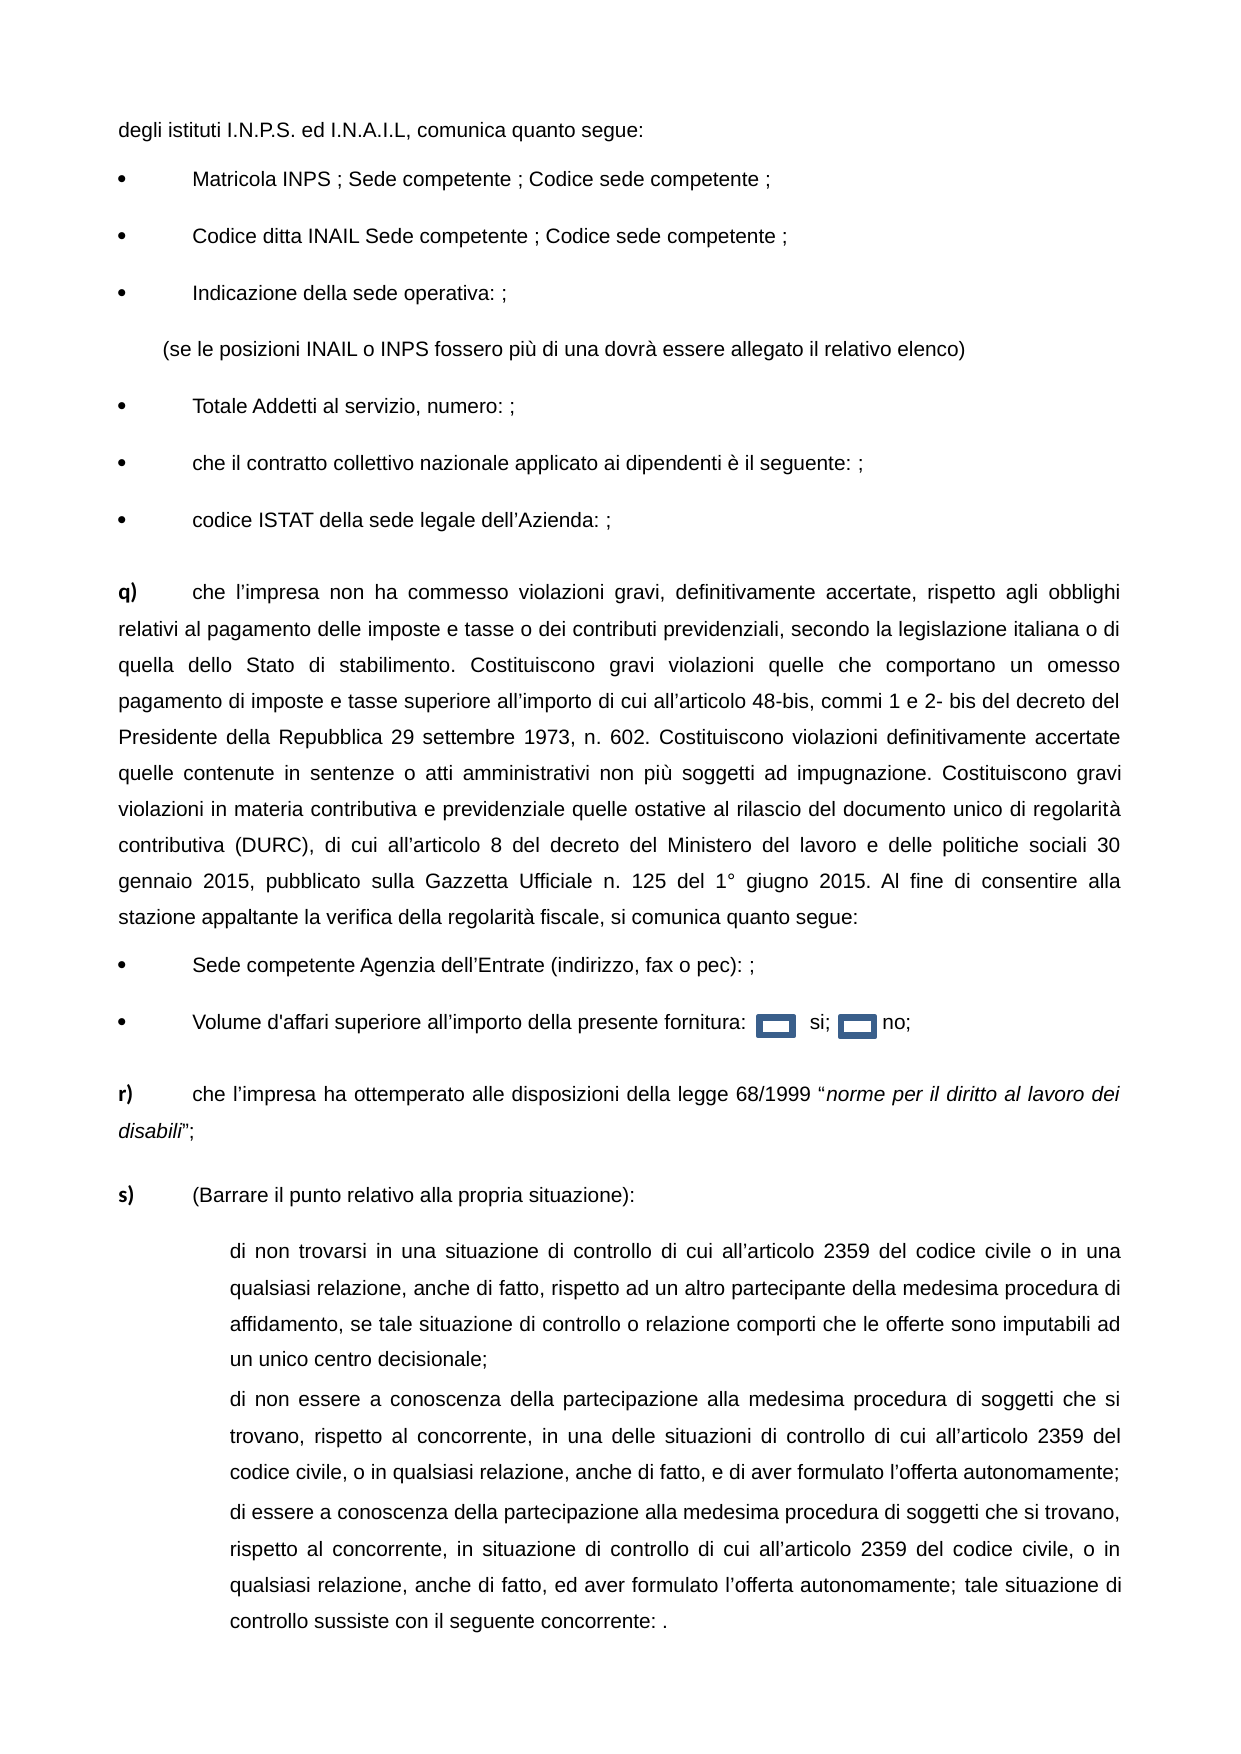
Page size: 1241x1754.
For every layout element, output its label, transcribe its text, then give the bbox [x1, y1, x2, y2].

list Codice ditta INAIL Sede competente ; Codice sede competente ; [118, 223, 1122, 247]
list Matricola INPS ; Sede competente ; Codice sede competente ; [118, 167, 1122, 191]
list Totale Addetti al servizio, numero: ; [118, 394, 1122, 418]
list di non essere a conoscenza della partecipazione alla medesima procedura di soggetti che si trovano, rispetto al concorrente, in una delle situazioni di controllo di cui all’articolo 2359 del codice civile, o in qualsiasi relazione, anche di fatto, e di aver formulato l’offerta autonomamente; [192, 1383, 1122, 1484]
list di essere a conoscenza della partecipazione alla medesima procedura di soggetti che si trovano, rispetto al concorrente, in situazione di controllo di cui all’articolo 2359 del codice civile, o in qualsiasi relazione, anche di fatto, ed aver formulato l’offerta autonomamente; tale situazione di controllo sussiste con il seguente concorrente: . [192, 1496, 1122, 1632]
list Sede competente Agenzia dell’Entrate (indirizzo, fax o pec): ; [118, 953, 1122, 977]
list che l’impresa ha ottemperato alle disposizioni della legge 68/1999 “norme per il diritto al lavoro dei disabili”; [118, 1079, 1122, 1143]
list di non trovarsi in una situazione di controllo di cui all’articolo 2359 del codice civile o in una qualsiasi relazione, anche di fatto, rispetto ad un altro partecipante della medesima procedura di affidamento, se tale situazione di controllo o relazione comporti che le offerte sono imputabili ad un unico centro decisionale; [192, 1235, 1122, 1371]
list (Barrare il punto relativo alla propria situazione): [118, 1180, 1122, 1208]
list codice ISTAT della sede legale dell’Azienda: ; [118, 508, 1122, 532]
list Indicazione della sede operativa: ; [118, 280, 1122, 304]
list che l’impresa non ha commesso violazioni gravi, definitivamente accertate, rispetto agli obblighi relativi al pagamento delle imposte e tasse o dei contributi previdenziali, secondo la legislazione italiana o di quella dello Stato di stabilimento. Costituiscono gravi violazioni quelle che comportano un omesso pagamento di imposte e tasse superiore all’importo di cui all’articolo 48-bis, commi 1 e 2- bis del decreto del Presidente della Repubblica 29 settembre 1973, n. 602. Costituiscono violazioni definitivamente accertate quelle contenute in sentenze o atti amministrativi non più soggetti ad impugnazione. Costituiscono gravi violazioni in materia contributiva e previdenziale quelle ostative al rilascio del documento unico di regolarità contributiva (DURC), di cui all’articolo 8 del decreto del Ministero del lavoro e delle politiche sociali 30 gennaio 2015, pubblicato sulla Gazzetta Ufficiale n. 125 del 1° giugno 2015. Al fine di consentire alla stazione appaltante la verifica della regolarità fiscale, si comunica quanto segue: [118, 577, 1122, 928]
list Volume d'affari superiore all’importo della presente fornitura: si; no; [118, 1010, 1122, 1034]
list degli istituti I.N.P.S. ed I.N.A.I.L, comunica quanto segue: [118, 118, 1122, 142]
list che il contratto collettivo nazionale applicato ai dipendenti è il seguente: ; [118, 451, 1122, 475]
text (se le posizioni INAIL o INPS fossero più di una dovrà essere allegato il relativo elenco) [162, 337, 1122, 361]
